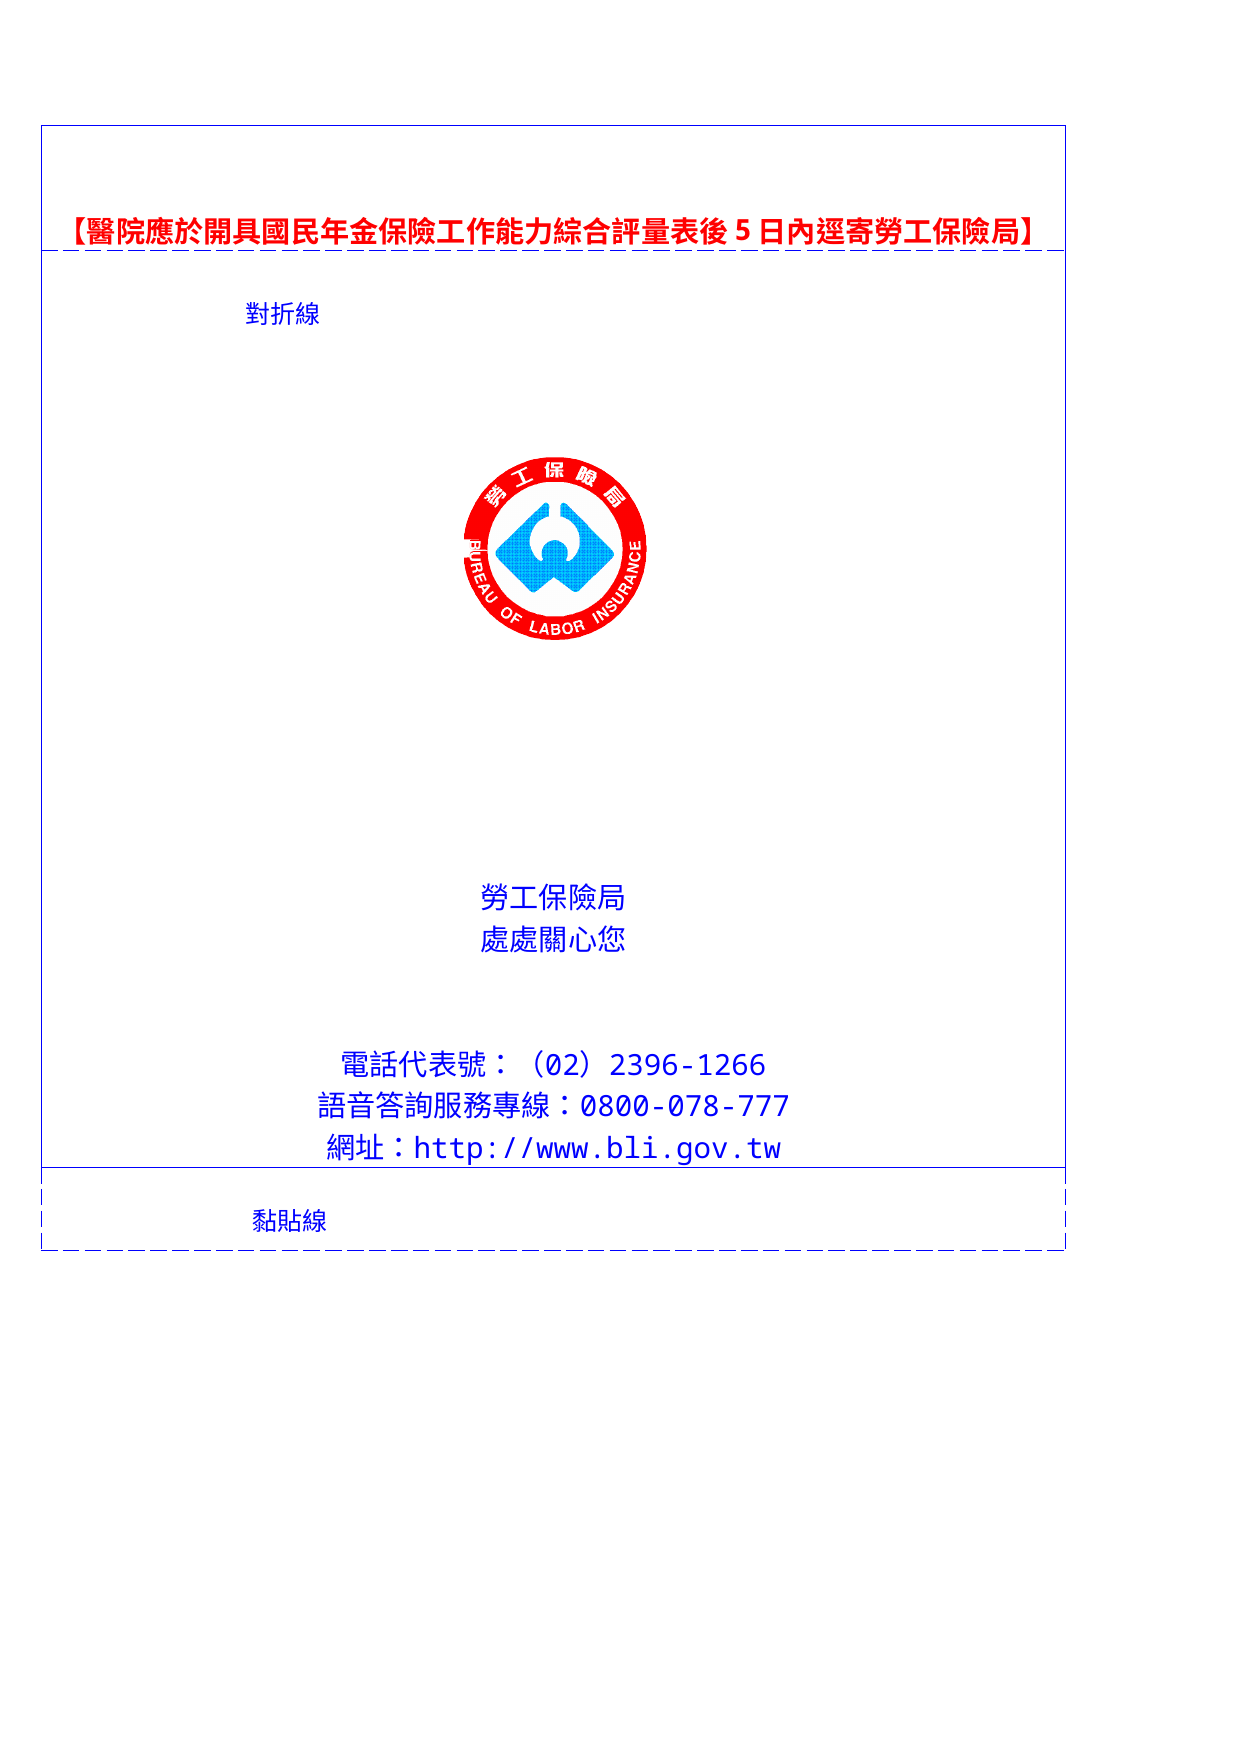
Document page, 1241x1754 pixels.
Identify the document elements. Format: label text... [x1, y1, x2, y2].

table_cell 勞工保險局 處處關心您 電話代表號：（02）2396-1266 語音答詢服務專線：0800-078-777 網址：http://www.bli.gov.tw [42, 250, 1065, 1167]
table_cell [41, 1168, 1065, 1250]
table_cell 寄件者： 路（街） 段 巷 弄 號 樓之 收件者： 勞工保險局國民年金業務處 收 10056臺北市中正區濟南路2段42號 【醫院應於開具國民年金保險工作能力綜合評量表後5日內逕寄勞工保險局】 [42, 126, 1065, 250]
